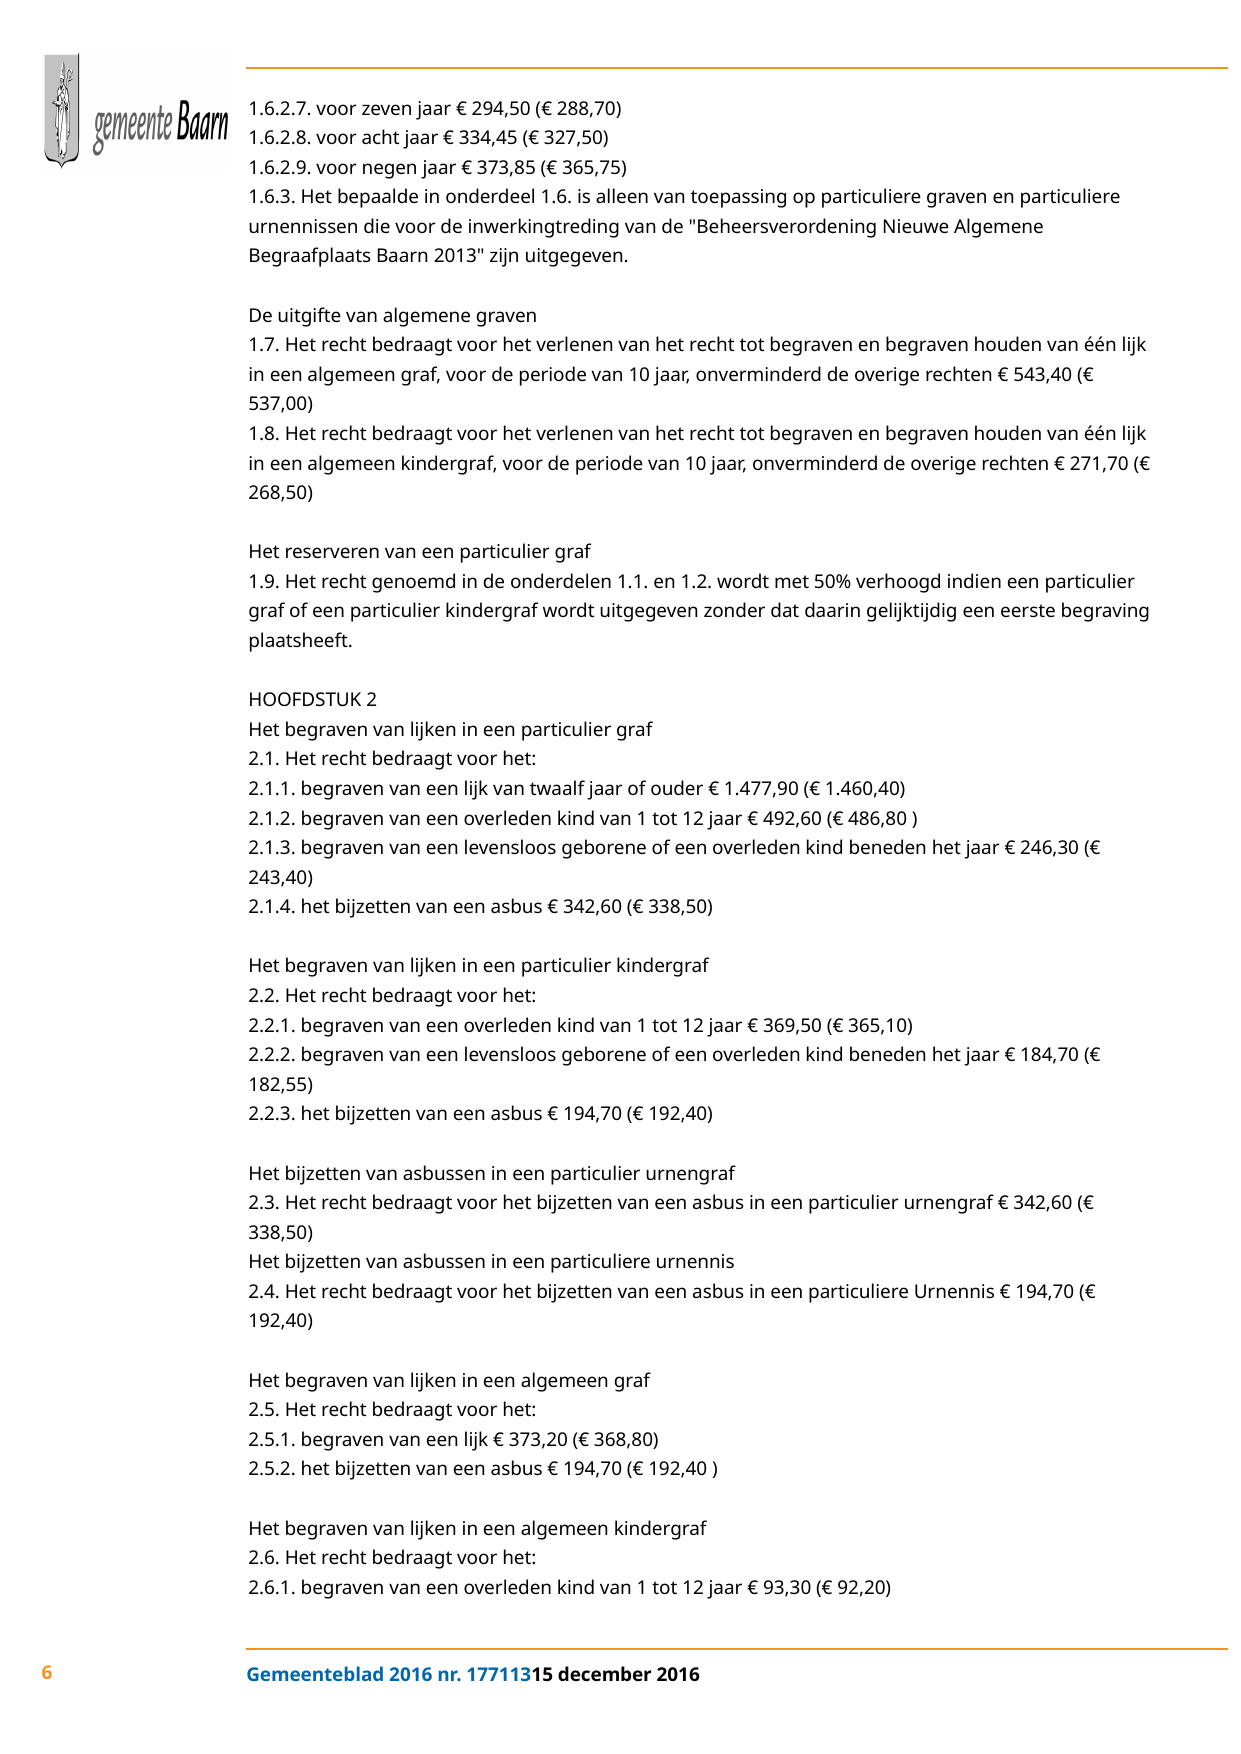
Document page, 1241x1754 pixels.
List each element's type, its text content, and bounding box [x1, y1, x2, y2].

text 2.6.1. begraven van een overleden kind van 1 tot 12 jaar € 93,30 (€ 92,20) [248, 1574, 1152, 1600]
text 2.6. Het recht bedraagt voor het: [248, 1544, 1152, 1570]
text 2.2.3. het bijzetten van een asbus € 194,70 (€ 192,40) [248, 1101, 1152, 1126]
text 1.8. Het recht bedraagt voor het verlenen van het recht tot begraven en begraven houden van één lijk in een algemeen kindergraf, voor de periode van 10 jaar, onverminderd de overige rechten € 271,70 (€ 268,50) [248, 420, 1152, 505]
text 2.4. Het recht bedraagt voor het bijzetten van een asbus in een particuliere Urnennis € 194,70 (€ 192,40) [248, 1278, 1152, 1333]
text 2.1.3. begraven van een levensloos geborene of een overleden kind beneden het jaar € 246,30 (€ 243,40) [248, 834, 1152, 890]
text Het begraven van lijken in een algemeen kindergraf [248, 1515, 1152, 1541]
text Het bijzetten van asbussen in een particuliere urnennis [248, 1248, 1152, 1274]
text 2.2. Het recht bedraagt voor het: [248, 982, 1152, 1008]
text 2.3. Het recht bedraagt voor het bijzetten van een asbus in een particulier urnengraf € 342,60 (€ 338,50) [248, 1189, 1152, 1245]
text 1.7. Het recht bedraagt voor het verlenen van het recht tot begraven en begraven houden van één lijk in een algemeen graf, voor de periode van 10 jaar, onverminderd de overige rechten € 543,40 (€ 537,00) [248, 331, 1152, 416]
text 1.6.2.8. voor acht jaar € 334,45 (€ 327,50) [248, 124, 1152, 150]
text 2.1.2. begraven van een overleden kind van 1 tot 12 jaar € 492,60 (€ 486,80 ) [248, 805, 1152, 831]
text Het bijzetten van asbussen in een particulier urnengraf [248, 1160, 1152, 1186]
text Het begraven van lijken in een algemeen graf [248, 1367, 1152, 1393]
text 2.1.4. het bijzetten van een asbus € 342,60 (€ 338,50) [248, 893, 1152, 919]
text HOOFDSTUK 2 [248, 686, 1152, 712]
text De uitgifte van algemene graven [248, 302, 1152, 328]
text 2.5.2. het bijzetten van een asbus € 194,70 (€ 192,40 ) [248, 1456, 1152, 1481]
text 2.5.1. begraven van een lijk € 373,20 (€ 368,80) [248, 1426, 1152, 1452]
text 2.1. Het recht bedraagt voor het: [248, 746, 1152, 771]
text Het reserveren van een particulier graf [248, 538, 1152, 564]
text Het begraven van lijken in een particulier graf [248, 716, 1152, 742]
text 2.1.1. begraven van een lijk van twaalf jaar of ouder € 1.477,90 (€ 1.460,40) [248, 775, 1152, 801]
text 1.6.2.9. voor negen jaar € 373,85 (€ 365,75) [248, 154, 1152, 180]
text 1.6.3. Het bepaalde in onderdeel 1.6. is alleen van toepassing op particuliere graven en particuliere urnennissen die voor de inwerkingtreding van de "Beheersverordening Nieuwe Algemene Begraafplaats Baarn 2013" zijn uitgegeven. [248, 183, 1152, 268]
text 2.2.1. begraven van een overleden kind van 1 tot 12 jaar € 369,50 (€ 365,10) [248, 1012, 1152, 1038]
text 1.9. Het recht genoemd in de onderdelen 1.1. en 1.2. wordt met 50% verhoogd indien een particulier graf of een particulier kindergraf wordt uitgegeven zonder dat daarin gelijktijdig een eerste begraving plaatsheeft. [248, 568, 1152, 653]
text 1.6.2.7. voor zeven jaar € 294,50 (€ 288,70) [248, 95, 1152, 121]
text 2.5. Het recht bedraagt voor het: [248, 1396, 1152, 1422]
text 2.2.2. begraven van een levensloos geborene of een overleden kind beneden het jaar € 184,70 (€ 182,55) [248, 1041, 1152, 1097]
picture [41, 47, 231, 172]
text Het begraven van lijken in een particulier kindergraf [248, 953, 1152, 978]
